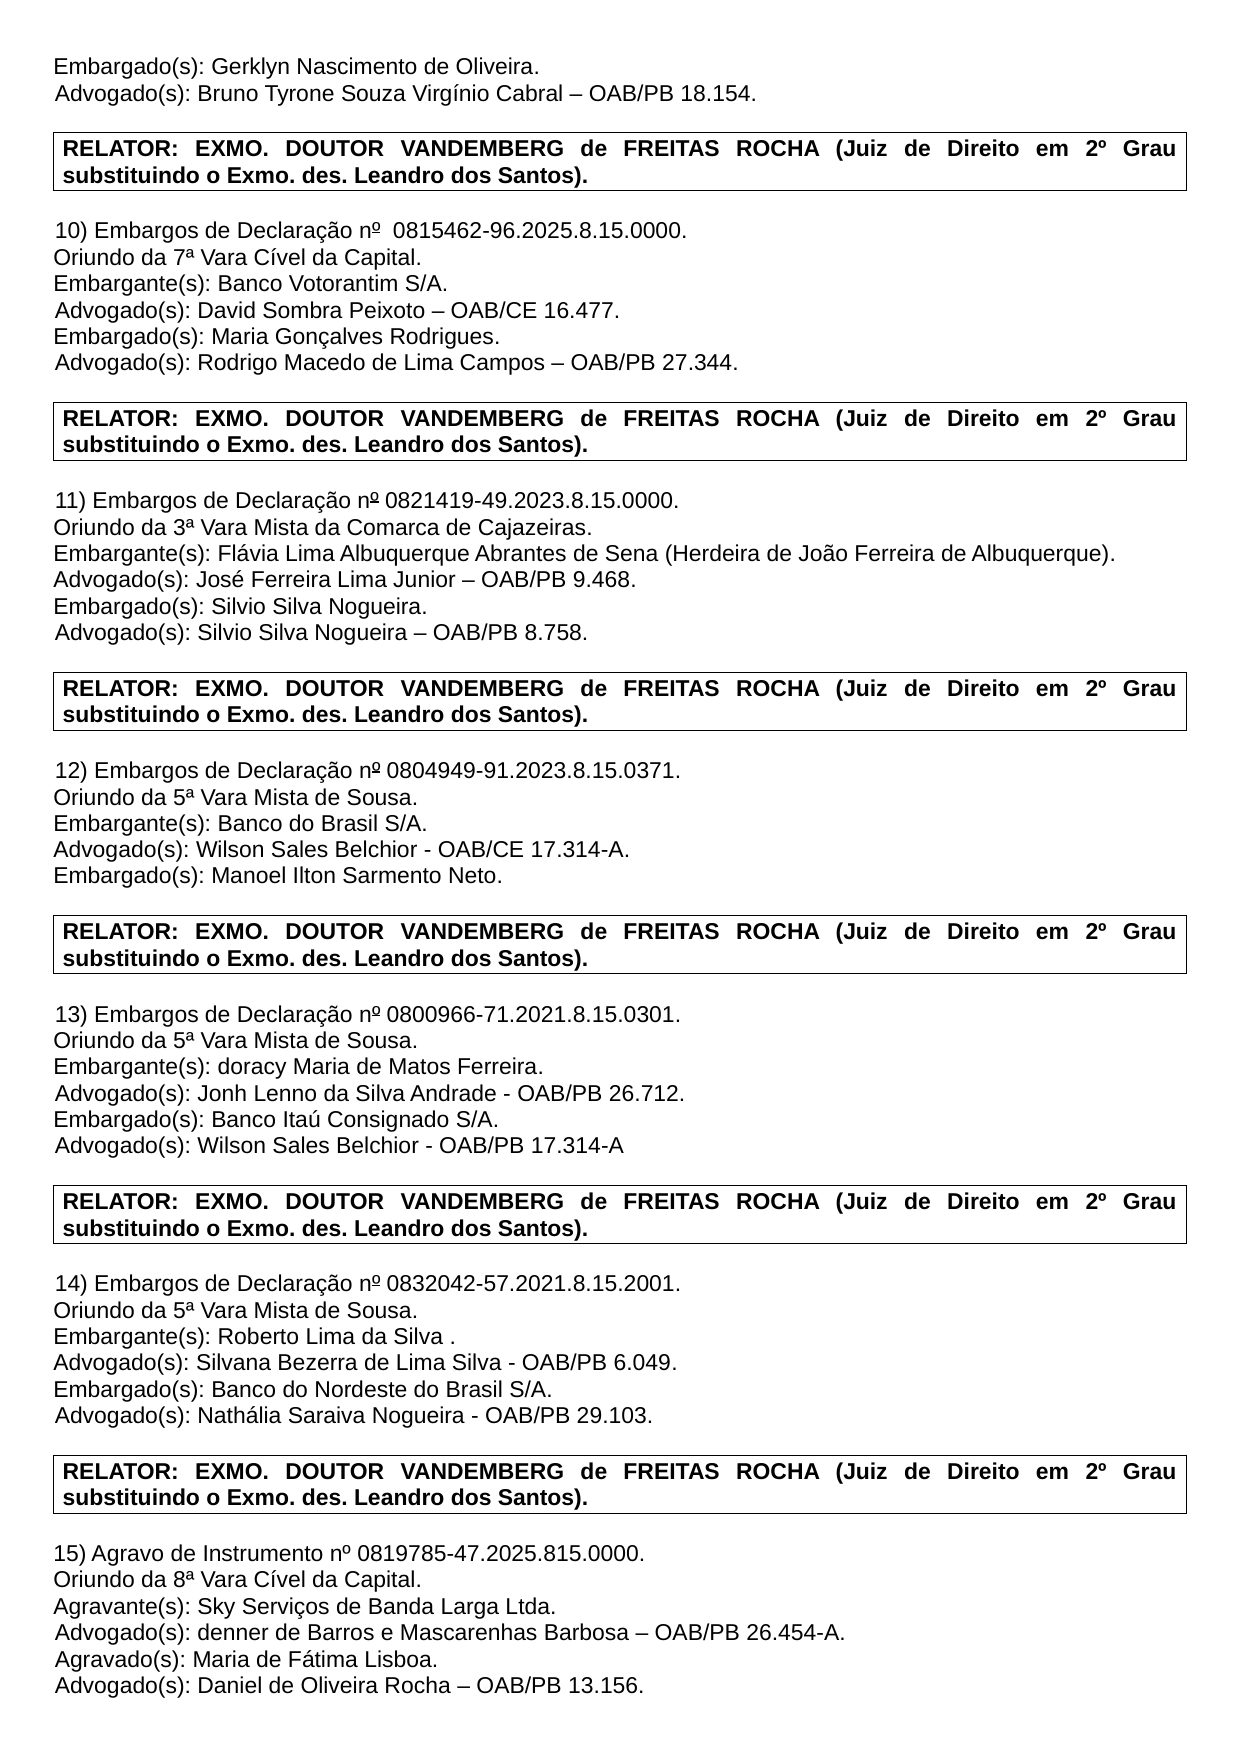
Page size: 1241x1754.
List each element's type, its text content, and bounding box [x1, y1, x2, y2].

text Advogado(s): Wilson Sales Belchior - OAB/PB 17.314-A [54, 1132, 1187, 1159]
text Embargado(s): Silvio Silva Nogueira. [53, 593, 1187, 619]
text RELATOR: EXMO. DOUTOR VANDEMBERG de FREITAS ROCHA (Juiz de Direito em 2º Grau substituindo o Exmo. des. Leandro dos Santos). [54, 133, 1186, 190]
text Embargado(s): Banco Itaú Consignado S/A. [53, 1106, 1187, 1132]
text Embargado(s): Banco do Nordeste do Brasil S/A. [53, 1376, 1187, 1402]
text Advogado(s): José Ferreira Lima Junior – OAB/PB 9.468. [53, 566, 1187, 593]
text Embargado(s): Gerklyn Nascimento de Oliveira. [53, 53, 1187, 79]
text Embargante(s): Banco Votorantim S/A. [53, 270, 1187, 297]
text 13) Embargos de Declaração nº 0800966-71.2021.8.15.0301. [54, 1001, 1187, 1027]
text Oriundo da 5ª Vara Mista de Sousa. [53, 783, 1187, 810]
text Advogado(s): David Sombra Peixoto – OAB/CE 16.477. [54, 297, 1187, 323]
text Advogado(s): Wilson Sales Belchior - OAB/CE 17.314-A. [53, 836, 1187, 862]
text 10) Embargos de Declaração nº 0815462-96.2025.8.15.0000. [54, 217, 1187, 244]
text Advogado(s): Daniel de Oliveira Rocha – OAB/PB 13.156. [54, 1672, 1187, 1698]
text Oriundo da 8ª Vara Cível da Capital. [53, 1566, 1187, 1593]
text Embargante(s): Banco do Brasil S/A. [53, 810, 1187, 836]
text Advogado(s): Nathália Saraiva Nogueira - OAB/PB 29.103. [54, 1402, 1187, 1428]
text Oriundo da 7ª Vara Cível da Capital. [53, 244, 1187, 270]
text Agravado(s): Maria de Fátima Lisboa. [54, 1646, 1187, 1672]
text Advogado(s): Bruno Tyrone Souza Virgínio Cabral – OAB/PB 18.154. [54, 79, 1187, 106]
text RELATOR: EXMO. DOUTOR VANDEMBERG de FREITAS ROCHA (Juiz de Direito em 2º Grau substituindo o Exmo. des. Leandro dos Santos). [54, 1456, 1186, 1513]
text Advogado(s): Rodrigo Macedo de Lima Campos – OAB/PB 27.344. [54, 349, 1187, 376]
text 14) Embargos de Declaração nº 0832042-57.2021.8.15.2001. [54, 1270, 1187, 1297]
text 11) Embargos de Declaração nº 0821419-49.2023.8.15.0000. [54, 487, 1187, 514]
text Embargado(s): Manoel Ilton Sarmento Neto. [53, 862, 1187, 889]
text Embargante(s): doracy Maria de Matos Ferreira. [53, 1053, 1187, 1079]
text Advogado(s): Jonh Lenno da Silva Andrade - OAB/PB 26.712. [54, 1079, 1187, 1106]
text Advogado(s): denner de Barros e Mascarenhas Barbosa – OAB/PB 26.454-A. [54, 1619, 1187, 1646]
text Advogado(s): Silvana Bezerra de Lima Silva - OAB/PB 6.049. [53, 1349, 1187, 1376]
text RELATOR: EXMO. DOUTOR VANDEMBERG de FREITAS ROCHA (Juiz de Direito em 2º Grau substituindo o Exmo. des. Leandro dos Santos). [54, 916, 1186, 973]
text Agravante(s): Sky Serviços de Banda Larga Ltda. [53, 1593, 1187, 1619]
text RELATOR: EXMO. DOUTOR VANDEMBERG de FREITAS ROCHA (Juiz de Direito em 2º Grau substituindo o Exmo. des. Leandro dos Santos). [54, 1186, 1186, 1243]
text Advogado(s): Silvio Silva Nogueira – OAB/PB 8.758. [54, 619, 1187, 645]
text 12) Embargos de Declaração nº 0804949-91.2023.8.15.0371. [54, 757, 1187, 783]
text Oriundo da 3ª Vara Mista da Comarca de Cajazeiras. [53, 514, 1187, 540]
text Embargante(s): Roberto Lima da Silva . [53, 1323, 1187, 1349]
text Oriundo da 5ª Vara Mista de Sousa. [53, 1297, 1187, 1323]
text 15) Agravo de Instrumento nº 0819785-47.2025.815.0000. [53, 1540, 1187, 1566]
text RELATOR: EXMO. DOUTOR VANDEMBERG de FREITAS ROCHA (Juiz de Direito em 2º Grau substituindo o Exmo. des. Leandro dos Santos). [54, 403, 1186, 460]
text Embargado(s): Maria Gonçalves Rodrigues. [53, 323, 1187, 349]
text Embargante(s): Flávia Lima Albuquerque Abrantes de Sena (Herdeira de João Ferreira de Albuquerque). [53, 540, 1187, 566]
text RELATOR: EXMO. DOUTOR VANDEMBERG de FREITAS ROCHA (Juiz de Direito em 2º Grau substituindo o Exmo. des. Leandro dos Santos). [54, 673, 1186, 730]
text Oriundo da 5ª Vara Mista de Sousa. [53, 1027, 1187, 1053]
